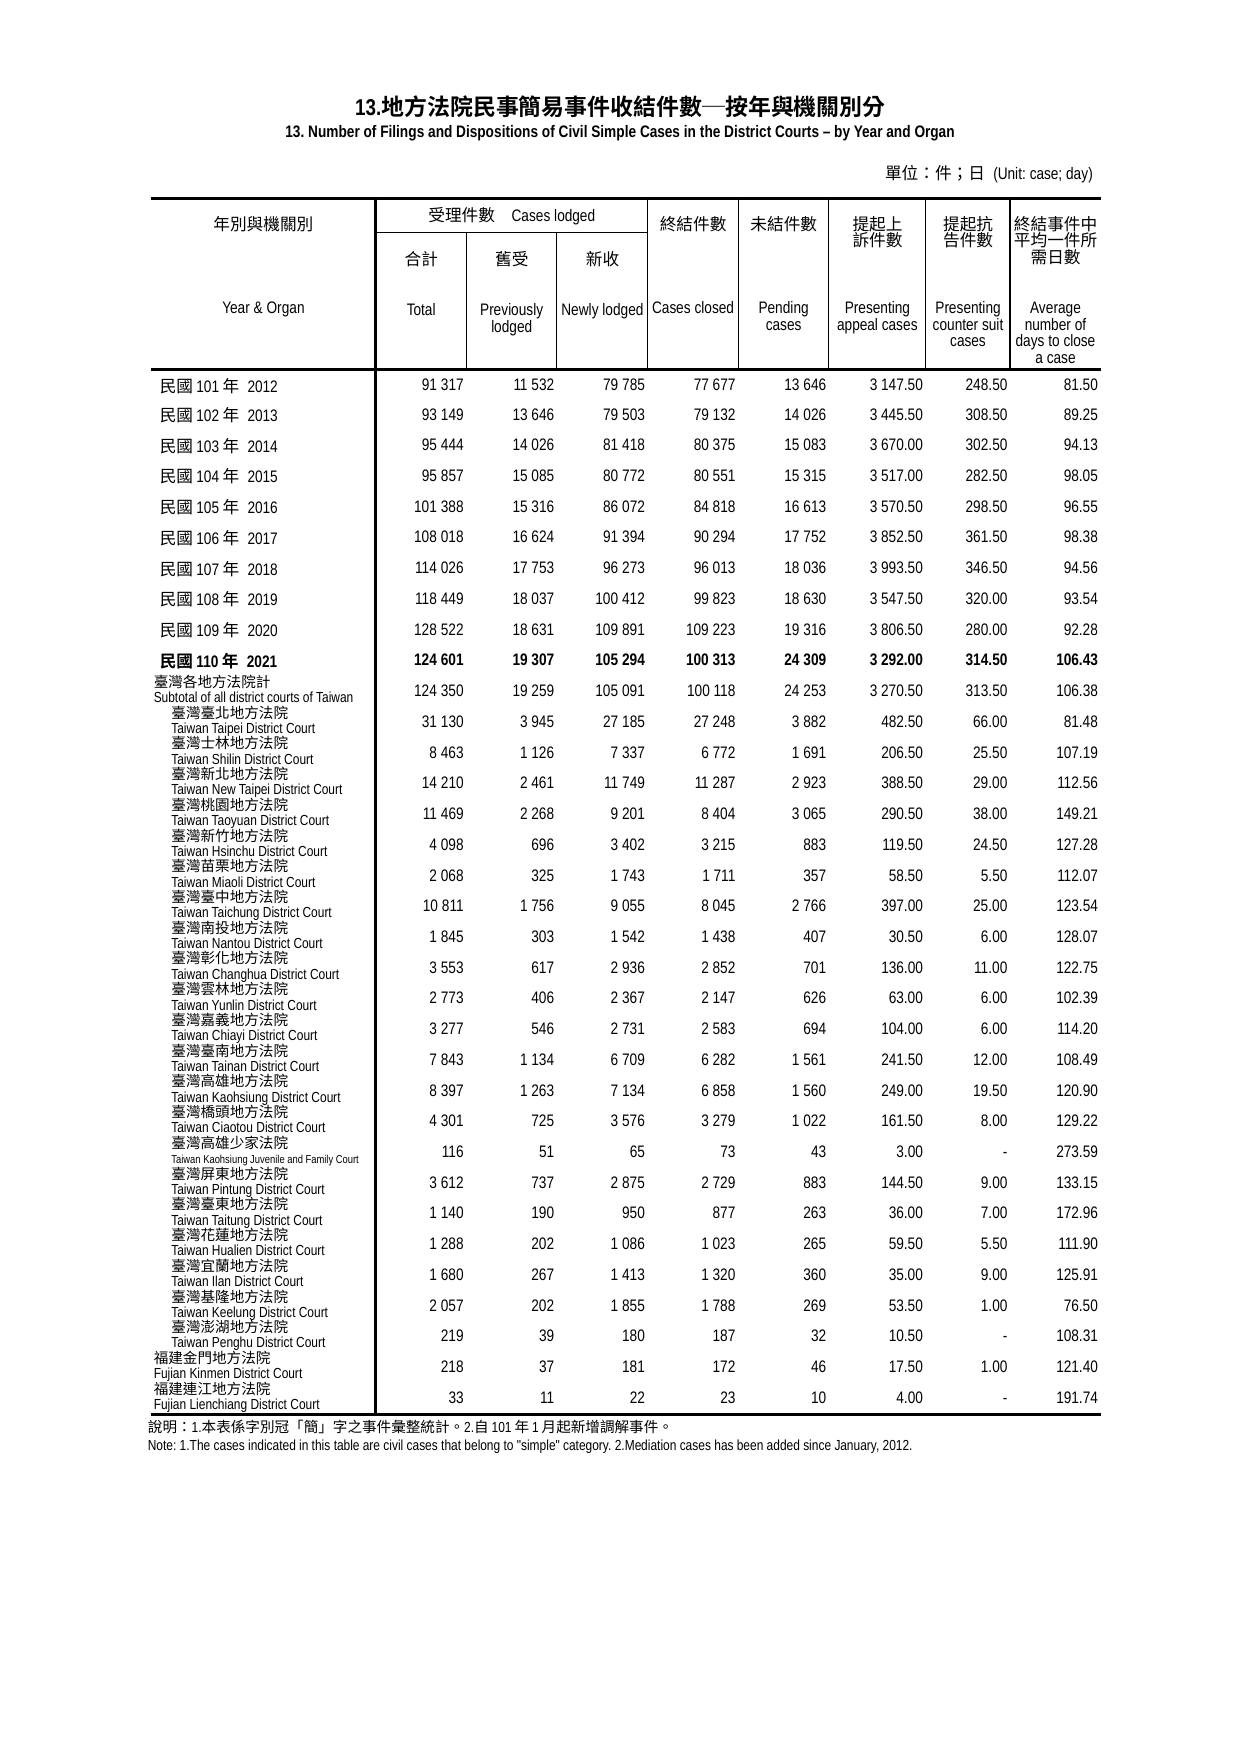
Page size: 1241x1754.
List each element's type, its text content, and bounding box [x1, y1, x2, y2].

table_cell 臺灣南投地方法院 Taiwan Nantou District Court [151, 921, 374, 952]
table_cell 43 [738, 1136, 829, 1167]
table_cell 108 018 [377, 522, 466, 552]
table_cell 14 026 [466, 429, 557, 460]
text Note: 1.The cases indicated in this table are civil cases that belong to "simple" category. 2.Mediation cases has been added since January, 2012. [148, 1437, 1092, 1454]
table_cell 11 749 [557, 768, 647, 798]
table_cell 128.07 [1010, 921, 1101, 952]
table_cell 3 147.50 [829, 371, 926, 399]
table_cell 96 013 [648, 552, 738, 583]
table_cell 91 394 [557, 522, 647, 552]
table_cell 190 [466, 1198, 557, 1228]
table_cell 2 731 [557, 1013, 647, 1044]
table_cell 124 601 [377, 645, 466, 675]
table_cell 3 292.00 [829, 645, 926, 675]
table_cell 1 855 [557, 1290, 647, 1321]
table_cell 181 [557, 1351, 647, 1382]
table_cell 24 253 [738, 675, 829, 706]
table_cell 15 316 [466, 491, 557, 522]
table_cell 99 823 [648, 583, 738, 614]
table_cell 273.59 [1010, 1136, 1101, 1167]
table_header 提起上 訴件數 Presenting appeal cases [829, 200, 925, 368]
table_cell 86 072 [557, 491, 647, 522]
table_cell 19 259 [466, 675, 557, 706]
table_cell 626 [738, 983, 829, 1013]
table_cell - [926, 1136, 1010, 1167]
table_cell 臺灣桃園地方法院 Taiwan Taoyuan District Court [151, 798, 374, 829]
table_cell 3 215 [648, 829, 738, 859]
table_cell 民國103年 2014 [151, 429, 374, 460]
table_cell 80 375 [648, 429, 738, 460]
table_cell 112.07 [1010, 860, 1101, 890]
table_cell 108.49 [1010, 1044, 1101, 1075]
table_cell 6.00 [926, 1013, 1010, 1044]
table_cell 福建連江地方法院 Fujian Lienchiang District Court [151, 1382, 374, 1413]
table_cell 94.56 [1010, 552, 1101, 583]
table_cell 8 397 [377, 1075, 466, 1105]
table_cell 3 612 [377, 1167, 466, 1198]
table_cell 388.50 [829, 768, 926, 798]
table_cell 144.50 [829, 1167, 926, 1198]
table_cell 302.50 [926, 429, 1010, 460]
table_cell 267 [466, 1259, 557, 1290]
table_cell 325 [466, 860, 557, 890]
table_cell 1.00 [926, 1290, 1010, 1321]
table_cell 25.50 [926, 737, 1010, 767]
table_cell 22 [557, 1382, 647, 1413]
table_cell 15 085 [466, 460, 557, 491]
table_cell 77 677 [648, 371, 738, 399]
table_cell 360 [738, 1259, 829, 1290]
table_cell 1.00 [926, 1351, 1010, 1382]
table_cell 100 118 [648, 675, 738, 706]
table_cell 79 132 [648, 399, 738, 429]
table_cell 79 503 [557, 399, 647, 429]
table_cell 1 134 [466, 1044, 557, 1075]
table_cell 79 785 [557, 371, 647, 399]
table_cell - [926, 1321, 1010, 1351]
table_cell 31 130 [377, 706, 466, 737]
table_cell 109 223 [648, 614, 738, 644]
table_cell 1 691 [738, 737, 829, 767]
table_cell 59.50 [829, 1228, 926, 1259]
table_cell 19 316 [738, 614, 829, 644]
table_cell 172 [648, 1351, 738, 1382]
table_cell 6 709 [557, 1044, 647, 1075]
table_cell 98.05 [1010, 460, 1101, 491]
table_cell 95 857 [377, 460, 466, 491]
table_cell 2 147 [648, 983, 738, 1013]
table_cell 臺灣基隆地方法院 Taiwan Keelung District Court [151, 1290, 374, 1321]
table_cell 119.50 [829, 829, 926, 859]
table_cell 81.48 [1010, 706, 1101, 737]
table_cell 13 646 [466, 399, 557, 429]
table_cell 臺灣臺中地方法院 Taiwan Taichung District Court [151, 890, 374, 921]
table_cell 63.00 [829, 983, 926, 1013]
table_cell 11.00 [926, 952, 1010, 982]
table_cell 5.50 [926, 1228, 1010, 1259]
table_cell 701 [738, 952, 829, 982]
table_cell 臺灣新竹地方法院 Taiwan Hsinchu District Court [151, 829, 374, 859]
table_cell 臺灣各地方法院計 Subtotal of all district courts of Taiwan [151, 675, 374, 706]
table_cell 17.50 [829, 1351, 926, 1382]
table_cell 106.38 [1010, 675, 1101, 706]
table_cell 1 560 [738, 1075, 829, 1105]
table_cell 10 [738, 1382, 829, 1413]
table_cell 7.00 [926, 1198, 1010, 1228]
table_cell 民國108年 2019 [151, 583, 374, 614]
table_cell 12.00 [926, 1044, 1010, 1075]
table_cell 96.55 [1010, 491, 1101, 522]
table_cell 13 646 [738, 371, 829, 399]
table_cell 1 438 [648, 921, 738, 952]
table_cell 17 753 [466, 552, 557, 583]
table_cell 1 542 [557, 921, 647, 952]
table_cell 93 149 [377, 399, 466, 429]
table_cell 3 945 [466, 706, 557, 737]
table_cell 346.50 [926, 552, 1010, 583]
table_cell 3 547.50 [829, 583, 926, 614]
table_cell 8 045 [648, 890, 738, 921]
table_cell 6 858 [648, 1075, 738, 1105]
table_cell 臺灣臺北地方法院 Taiwan Taipei District Court [151, 706, 374, 737]
table_cell 8.00 [926, 1105, 1010, 1136]
table_cell 94.13 [1010, 429, 1101, 460]
table_cell 9 055 [557, 890, 647, 921]
table_cell 116 [377, 1136, 466, 1167]
table_cell 3 402 [557, 829, 647, 859]
table_cell 361.50 [926, 522, 1010, 552]
table_cell 舊受 Previously lodged [467, 233, 556, 368]
table_cell 29.00 [926, 768, 1010, 798]
table_cell 民國110年 2021 [151, 645, 374, 675]
table_cell 101 388 [377, 491, 466, 522]
table_cell 111.90 [1010, 1228, 1101, 1259]
table_cell 4.00 [829, 1382, 926, 1413]
table_cell 16 624 [466, 522, 557, 552]
table_cell 16 613 [738, 491, 829, 522]
table_cell 民國104年 2015 [151, 460, 374, 491]
table_cell 114.20 [1010, 1013, 1101, 1044]
table_cell 53.50 [829, 1290, 926, 1321]
table_cell 617 [466, 952, 557, 982]
table_cell 19 307 [466, 645, 557, 675]
table_cell 265 [738, 1228, 829, 1259]
table_cell 1 263 [466, 1075, 557, 1105]
table_cell 91 317 [377, 371, 466, 399]
table_cell 臺灣花蓮地方法院 Taiwan Hualien District Court [151, 1228, 374, 1259]
table_cell 883 [738, 1167, 829, 1198]
table_cell 202 [466, 1290, 557, 1321]
table_cell 1 023 [648, 1228, 738, 1259]
table_cell 76.50 [1010, 1290, 1101, 1321]
table_cell 38.00 [926, 798, 1010, 829]
table_cell 546 [466, 1013, 557, 1044]
table_cell 3 517.00 [829, 460, 926, 491]
table_cell 15 315 [738, 460, 829, 491]
table_cell 883 [738, 829, 829, 859]
table_cell 725 [466, 1105, 557, 1136]
table_cell 8 404 [648, 798, 738, 829]
table_header 受理件數 Cases lodged [377, 200, 647, 232]
table_cell 2 729 [648, 1167, 738, 1198]
table_cell 30.50 [829, 921, 926, 952]
table_cell 1 788 [648, 1290, 738, 1321]
table_cell 3.00 [829, 1136, 926, 1167]
table_cell 民國102年 2013 [151, 399, 374, 429]
table_cell 90 294 [648, 522, 738, 552]
table_cell 93.54 [1010, 583, 1101, 614]
table_cell 248.50 [926, 371, 1010, 399]
table_cell 1 288 [377, 1228, 466, 1259]
table_cell 122.75 [1010, 952, 1101, 982]
table_cell 9.00 [926, 1259, 1010, 1290]
table_cell 18 037 [466, 583, 557, 614]
table_cell 3 806.50 [829, 614, 926, 644]
table_cell 1 140 [377, 1198, 466, 1228]
table_cell 19.50 [926, 1075, 1010, 1105]
table_cell 737 [466, 1167, 557, 1198]
table_cell 950 [557, 1198, 647, 1228]
table_cell 7 134 [557, 1075, 647, 1105]
table_cell 124 350 [377, 675, 466, 706]
table_cell 187 [648, 1321, 738, 1351]
table_cell 696 [466, 829, 557, 859]
table_cell 27 248 [648, 706, 738, 737]
table_cell 2 852 [648, 952, 738, 982]
table_cell 133.15 [1010, 1167, 1101, 1198]
table_cell 46 [738, 1351, 829, 1382]
table_cell 128 522 [377, 614, 466, 644]
table_cell 161.50 [829, 1105, 926, 1136]
table_cell 65 [557, 1136, 647, 1167]
table_cell 民國107年 2018 [151, 552, 374, 583]
table_cell - [926, 1382, 1010, 1413]
table_cell 臺灣高雄少家法院 Taiwan Kaohsiung Juvenile and Family Court [151, 1136, 374, 1167]
table_cell 民國109年 2020 [151, 614, 374, 644]
table_cell 11 469 [377, 798, 466, 829]
table_cell 6 772 [648, 737, 738, 767]
table_cell 129.22 [1010, 1105, 1101, 1136]
table_cell 1 845 [377, 921, 466, 952]
table_cell 新收 Newly lodged [557, 233, 647, 368]
table_cell 27 185 [557, 706, 647, 737]
table_cell 臺灣宜蘭地方法院 Taiwan Ilan District Court [151, 1259, 374, 1290]
table_cell 149.21 [1010, 798, 1101, 829]
table_cell 95 444 [377, 429, 466, 460]
table_cell 269 [738, 1290, 829, 1321]
table_cell 112.56 [1010, 768, 1101, 798]
table_cell 263 [738, 1198, 829, 1228]
table_cell 3 277 [377, 1013, 466, 1044]
table_cell 2 766 [738, 890, 829, 921]
table_cell 3 065 [738, 798, 829, 829]
table_cell 35.00 [829, 1259, 926, 1290]
table_cell 2 773 [377, 983, 466, 1013]
table_cell 15 083 [738, 429, 829, 460]
table_cell 33 [377, 1382, 466, 1413]
table_cell 24.50 [926, 829, 1010, 859]
table_cell 10.50 [829, 1321, 926, 1351]
table_cell 11 532 [466, 371, 557, 399]
table_cell 民國106年 2017 [151, 522, 374, 552]
table_cell 36.00 [829, 1198, 926, 1228]
table_header 年別與機關別 Year & Organ [151, 200, 374, 368]
table_cell 3 570.50 [829, 491, 926, 522]
table_cell 107.19 [1010, 737, 1101, 767]
table_cell 1 126 [466, 737, 557, 767]
table_cell 397.00 [829, 890, 926, 921]
table_cell 98.38 [1010, 522, 1101, 552]
table_cell 108.31 [1010, 1321, 1101, 1351]
table_cell 407 [738, 921, 829, 952]
table_cell 96 273 [557, 552, 647, 583]
table_cell 80 772 [557, 460, 647, 491]
table_cell 6.00 [926, 983, 1010, 1013]
table_cell 6.00 [926, 921, 1010, 952]
table_cell 280.00 [926, 614, 1010, 644]
table_cell 2 583 [648, 1013, 738, 1044]
table_cell 臺灣高雄地方法院 Taiwan Kaohsiung District Court [151, 1075, 374, 1105]
table_cell 2 923 [738, 768, 829, 798]
table_cell 2 057 [377, 1290, 466, 1321]
table_cell 福建金門地方法院 Fujian Kinmen District Court [151, 1351, 374, 1382]
table_cell 民國101年 2012 [151, 371, 374, 399]
table_cell 2 936 [557, 952, 647, 982]
table_cell 73 [648, 1136, 738, 1167]
table_cell 3 279 [648, 1105, 738, 1136]
table_cell 25.00 [926, 890, 1010, 921]
table_cell 249.00 [829, 1075, 926, 1105]
table_cell 2 068 [377, 860, 466, 890]
table_cell 172.96 [1010, 1198, 1101, 1228]
table_cell 3 993.50 [829, 552, 926, 583]
table_cell 298.50 [926, 491, 1010, 522]
table_cell 127.28 [1010, 829, 1101, 859]
table_cell 102.39 [1010, 983, 1101, 1013]
table_cell 1 561 [738, 1044, 829, 1075]
table_cell 4 301 [377, 1105, 466, 1136]
table_cell 357 [738, 860, 829, 890]
table_cell 121.40 [1010, 1351, 1101, 1382]
table_cell 202 [466, 1228, 557, 1259]
table_cell 3 670.00 [829, 429, 926, 460]
table_cell 3 270.50 [829, 675, 926, 706]
table_cell 17 752 [738, 522, 829, 552]
table_cell 104.00 [829, 1013, 926, 1044]
table_header 未結件數 Pending cases [739, 200, 828, 368]
table_cell 7 337 [557, 737, 647, 767]
table_cell 18 036 [738, 552, 829, 583]
table_cell 92.28 [1010, 614, 1101, 644]
table_cell 314.50 [926, 645, 1010, 675]
table_cell 1 320 [648, 1259, 738, 1290]
table_cell 合計 Total [377, 233, 466, 368]
text 說明：1.本表係字別冠「簡」字之事件彙整統計。2.自101年1月起新增調解事件。 [148, 1416, 1092, 1437]
table_cell 臺灣士林地方法院 Taiwan Shilin District Court [151, 737, 374, 767]
table_cell 51 [466, 1136, 557, 1167]
table_cell 100 313 [648, 645, 738, 675]
table_cell 臺灣橋頭地方法院 Taiwan Ciaotou District Court [151, 1105, 374, 1136]
table_cell 8 463 [377, 737, 466, 767]
table_cell 308.50 [926, 399, 1010, 429]
table_cell 5.50 [926, 860, 1010, 890]
table_cell 105 091 [557, 675, 647, 706]
table_cell 4 098 [377, 829, 466, 859]
table_header 終結事件中平均一件所需日數 Average number of days to close a case [1011, 200, 1101, 368]
table_cell 89.25 [1010, 399, 1101, 429]
table_cell 臺灣屏東地方法院 Taiwan Pintung District Court [151, 1167, 374, 1198]
table_cell 臺灣臺南地方法院 Taiwan Tainan District Court [151, 1044, 374, 1075]
table_cell 24 309 [738, 645, 829, 675]
table_cell 1 756 [466, 890, 557, 921]
table_cell 臺灣雲林地方法院 Taiwan Yunlin District Court [151, 983, 374, 1013]
table_cell 290.50 [829, 798, 926, 829]
table_cell 3 445.50 [829, 399, 926, 429]
table_cell 18 631 [466, 614, 557, 644]
table_cell 11 287 [648, 768, 738, 798]
table_cell 2 268 [466, 798, 557, 829]
table_cell 320.00 [926, 583, 1010, 614]
table_cell 6 282 [648, 1044, 738, 1075]
table_cell 3 882 [738, 706, 829, 737]
table_cell 123.54 [1010, 890, 1101, 921]
table_cell 313.50 [926, 675, 1010, 706]
table_cell 臺灣臺東地方法院 Taiwan Taitung District Court [151, 1198, 374, 1228]
table_cell 84 818 [648, 491, 738, 522]
table_cell 303 [466, 921, 557, 952]
table_cell 105 294 [557, 645, 647, 675]
table_cell 3 576 [557, 1105, 647, 1136]
table_cell 臺灣新北地方法院 Taiwan New Taipei District Court [151, 768, 374, 798]
table_cell 9.00 [926, 1167, 1010, 1198]
table_cell 臺灣澎湖地方法院 Taiwan Penghu District Court [151, 1321, 374, 1351]
table_cell 877 [648, 1198, 738, 1228]
table_cell 7 843 [377, 1044, 466, 1075]
table_cell 3 553 [377, 952, 466, 982]
text 13.地方法院民事簡易事件收結件數─按年與機關別分 [148, 89, 1092, 122]
table_header 提起抗 告件數 Presenting counter suit cases [926, 200, 1009, 368]
table_cell 14 026 [738, 399, 829, 429]
table_cell 37 [466, 1351, 557, 1382]
table_cell 241.50 [829, 1044, 926, 1075]
table_cell 136.00 [829, 952, 926, 982]
table_cell 81.50 [1010, 371, 1101, 399]
table_cell 2 875 [557, 1167, 647, 1198]
table_cell 1 711 [648, 860, 738, 890]
table_cell 3 852.50 [829, 522, 926, 552]
table_cell 109 891 [557, 614, 647, 644]
table_cell 120.90 [1010, 1075, 1101, 1105]
table_cell 482.50 [829, 706, 926, 737]
table_cell 106.43 [1010, 645, 1101, 675]
table_cell 23 [648, 1382, 738, 1413]
table_cell 118 449 [377, 583, 466, 614]
table_cell 114 026 [377, 552, 466, 583]
table_cell 9 201 [557, 798, 647, 829]
table_cell 1 680 [377, 1259, 466, 1290]
table_cell 206.50 [829, 737, 926, 767]
table_cell 180 [557, 1321, 647, 1351]
table_cell 218 [377, 1351, 466, 1382]
table_cell 2 461 [466, 768, 557, 798]
table_cell 1 086 [557, 1228, 647, 1259]
table_cell 1 022 [738, 1105, 829, 1136]
table_cell 191.74 [1010, 1382, 1101, 1413]
table_cell 臺灣苗栗地方法院 Taiwan Miaoli District Court [151, 860, 374, 890]
table_cell 100 412 [557, 583, 647, 614]
table_cell 14 210 [377, 768, 466, 798]
table_header 終結件數 Cases closed [648, 200, 738, 368]
table_cell 219 [377, 1321, 466, 1351]
text 單位：件；日 (Unit: case; day) [148, 160, 1092, 184]
table_cell 10 811 [377, 890, 466, 921]
table_cell 80 551 [648, 460, 738, 491]
table_cell 民國105年 2016 [151, 491, 374, 522]
table_cell 39 [466, 1321, 557, 1351]
table_cell 1 743 [557, 860, 647, 890]
table_cell 125.91 [1010, 1259, 1101, 1290]
table_cell 32 [738, 1321, 829, 1351]
table_cell 1 413 [557, 1259, 647, 1290]
table_cell 臺灣嘉義地方法院 Taiwan Chiayi District Court [151, 1013, 374, 1044]
text 13. Number of Filings and Dispositions of Civil Simple Cases in the District Courts – by Year and Organ [148, 122, 1092, 141]
table_cell 66.00 [926, 706, 1010, 737]
table_cell 81 418 [557, 429, 647, 460]
table_cell 18 630 [738, 583, 829, 614]
table_cell 11 [466, 1382, 557, 1413]
table_cell 2 367 [557, 983, 647, 1013]
table_cell 406 [466, 983, 557, 1013]
table_cell 58.50 [829, 860, 926, 890]
table_cell 282.50 [926, 460, 1010, 491]
table_cell 694 [738, 1013, 829, 1044]
table_cell 臺灣彰化地方法院 Taiwan Changhua District Court [151, 952, 374, 982]
